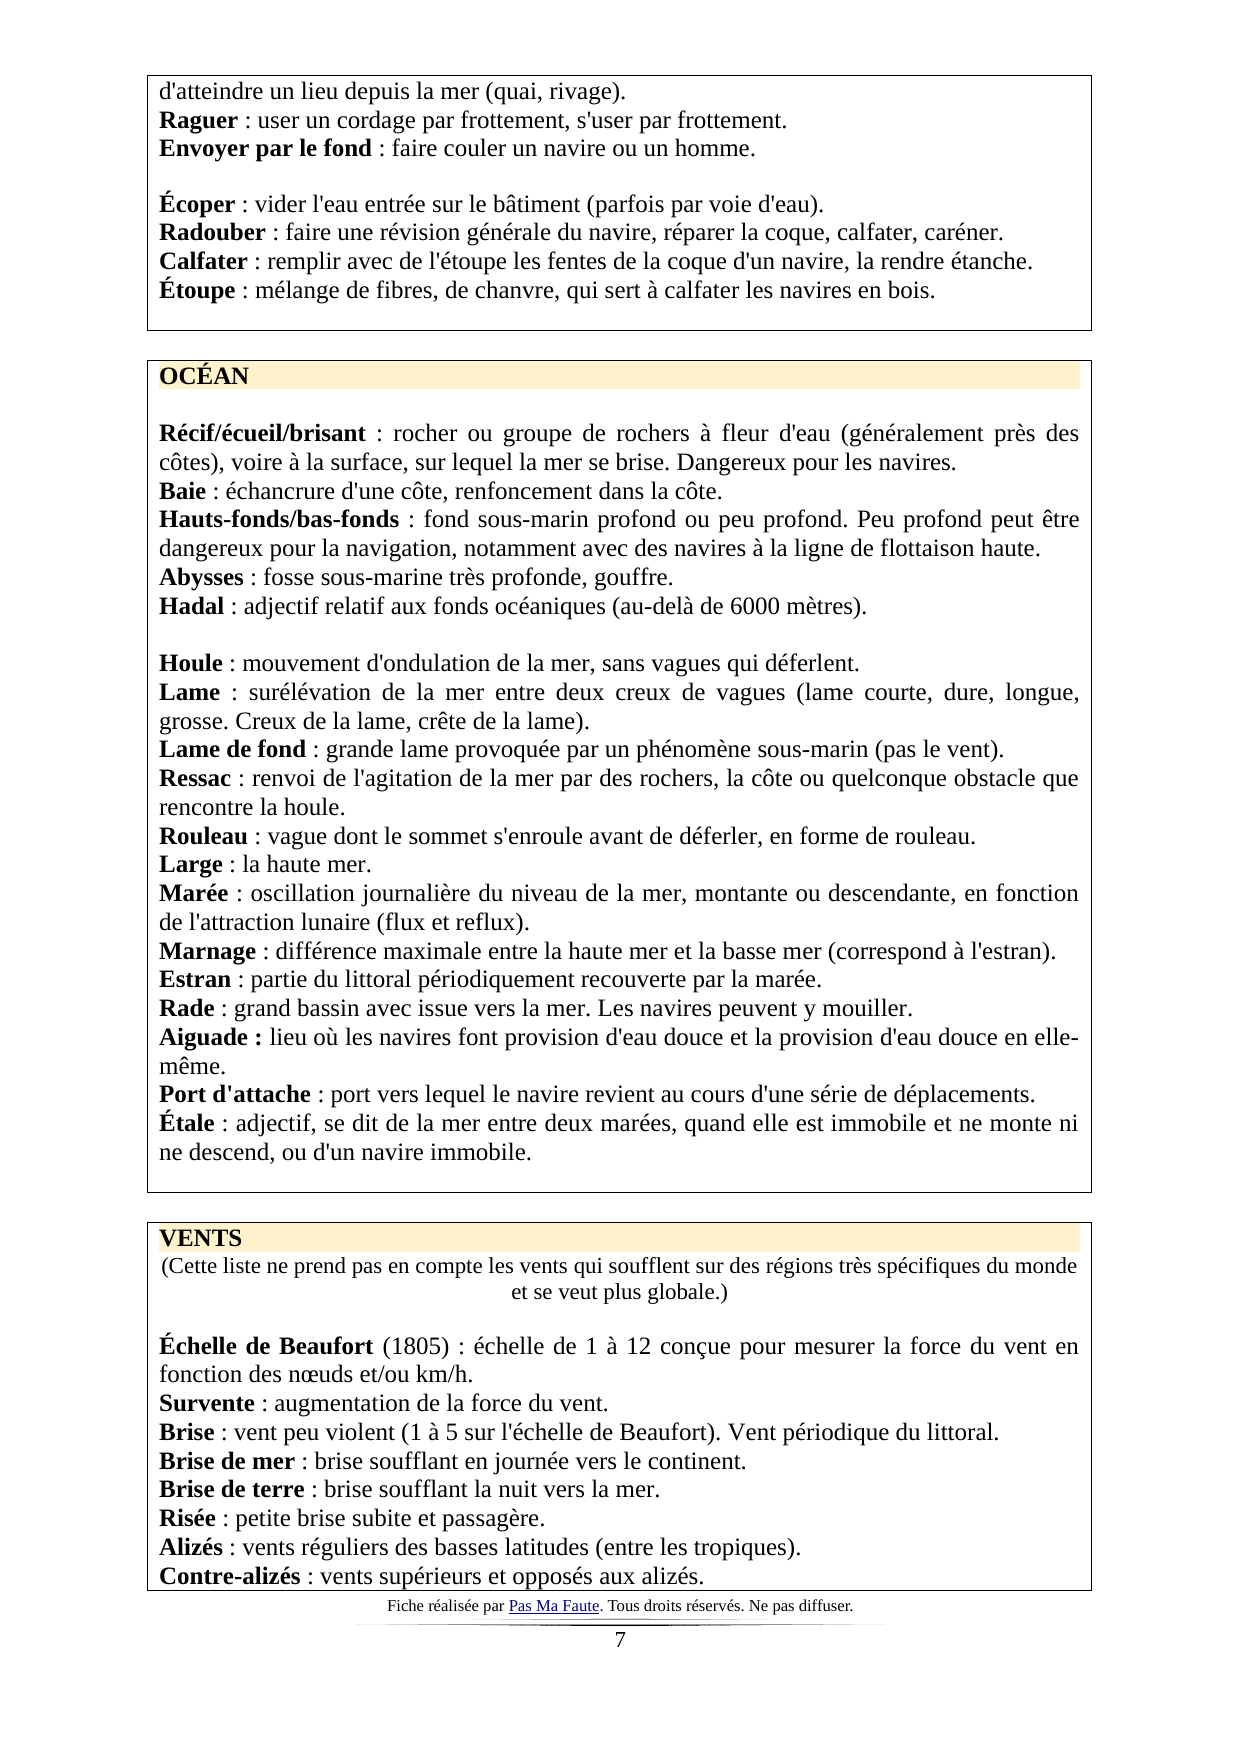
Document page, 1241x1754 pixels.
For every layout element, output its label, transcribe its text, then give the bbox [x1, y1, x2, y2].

table_cell [148, 331, 1092, 360]
table_cell OCÉAN Récif/écueil/brisant : rocher ou groupe de rochers à fleur d'eau (généralement près des côtes), voire à la surface, sur lequel la mer se brise. Dangereux pour les navires. Baie : échancrure d'une côte, renfoncement dans la côte. Hauts-fonds/bas-fonds : fond sous-marin profond ou peu profond. Peu profond peut être dangereux pour la navigation, notamment avec des navires à la ligne de flottaison haute. Abysses : fosse sous-marine très profonde, gouffre. Hadal : adjectif relatif aux fonds océaniques (au-delà de 6000 mètres). Houle : mouvement d'ondulation de la mer, sans vagues qui déferlent. Lame : surélévation de la mer entre deux creux de vagues (lame courte, dure, longue, grosse. Creux de la lame, crête de la lame). Lame de fond : grande lame provoquée par un phénomène sous-marin (pas le vent). Ressac : renvoi de l'agitation de la mer par des rochers, la côte ou quelconque obstacle que rencontre la houle. Rouleau : vague dont le sommet s'enroule avant de déferler, en forme de rouleau. Large : la haute mer. Marée : oscillation journalière du niveau de la mer, montante ou descendante, en fonction de l'attraction lunaire (flux et reflux). Marnage : différence maximale entre la haute mer et la basse mer (correspond à l'estran). Estran : partie du littoral périodiquement recouverte par la marée. Rade : grand bassin avec issue vers la mer. Les navires peuvent y mouiller. Aiguade : lieu où les navires font provision d'eau douce et la provision d'eau douce en elle-même. Port d'attache : port vers lequel le navire revient au cours d'une série de déplacements. Étale : adjectif, se dit de la mer entre deux marées, quand elle est immobile et ne monte ni ne descend, ou d'un navire immobile. [148, 361, 1091, 1192]
table_cell VENTS (Cette liste ne prend pas en compte les vents qui soufflent sur des régions très spécifiques du monde et se veut plus globale.) Échelle de Beaufort (1805) : échelle de 1 à 12 conçue pour mesurer la force du vent en fonction des nœuds et/ou km/h. Survente : augmentation de la force du vent. Brise : vent peu violent (1 à 5 sur l'échelle de Beaufort). Vent périodique du littoral. Brise de mer : brise soufflant en journée vers le continent. Brise de terre : brise soufflant la nuit vers la mer. Risée : petite brise subite et passagère. Alizés : vents réguliers des basses latitudes (entre les tropiques). Contre-alizés : vents supérieurs et opposés aux alizés. [148, 1223, 1091, 1589]
table_cell [148, 1193, 1092, 1222]
table_cell d'atteindre un lieu depuis la mer (quai, rivage). Raguer : user un cordage par frottement, s'user par frottement. Envoyer par le fond : faire couler un navire ou un homme. Écoper : vider l'eau entrée sur le bâtiment (parfois par voie d'eau). Radouber : faire une révision générale du navire, réparer la coque, calfater, caréner. Calfater : remplir avec de l'étoupe les fentes de la coque d'un navire, la rendre étanche. Étoupe : mélange de fibres, de chanvre, qui sert à calfater les navires en bois. [148, 76, 1091, 330]
